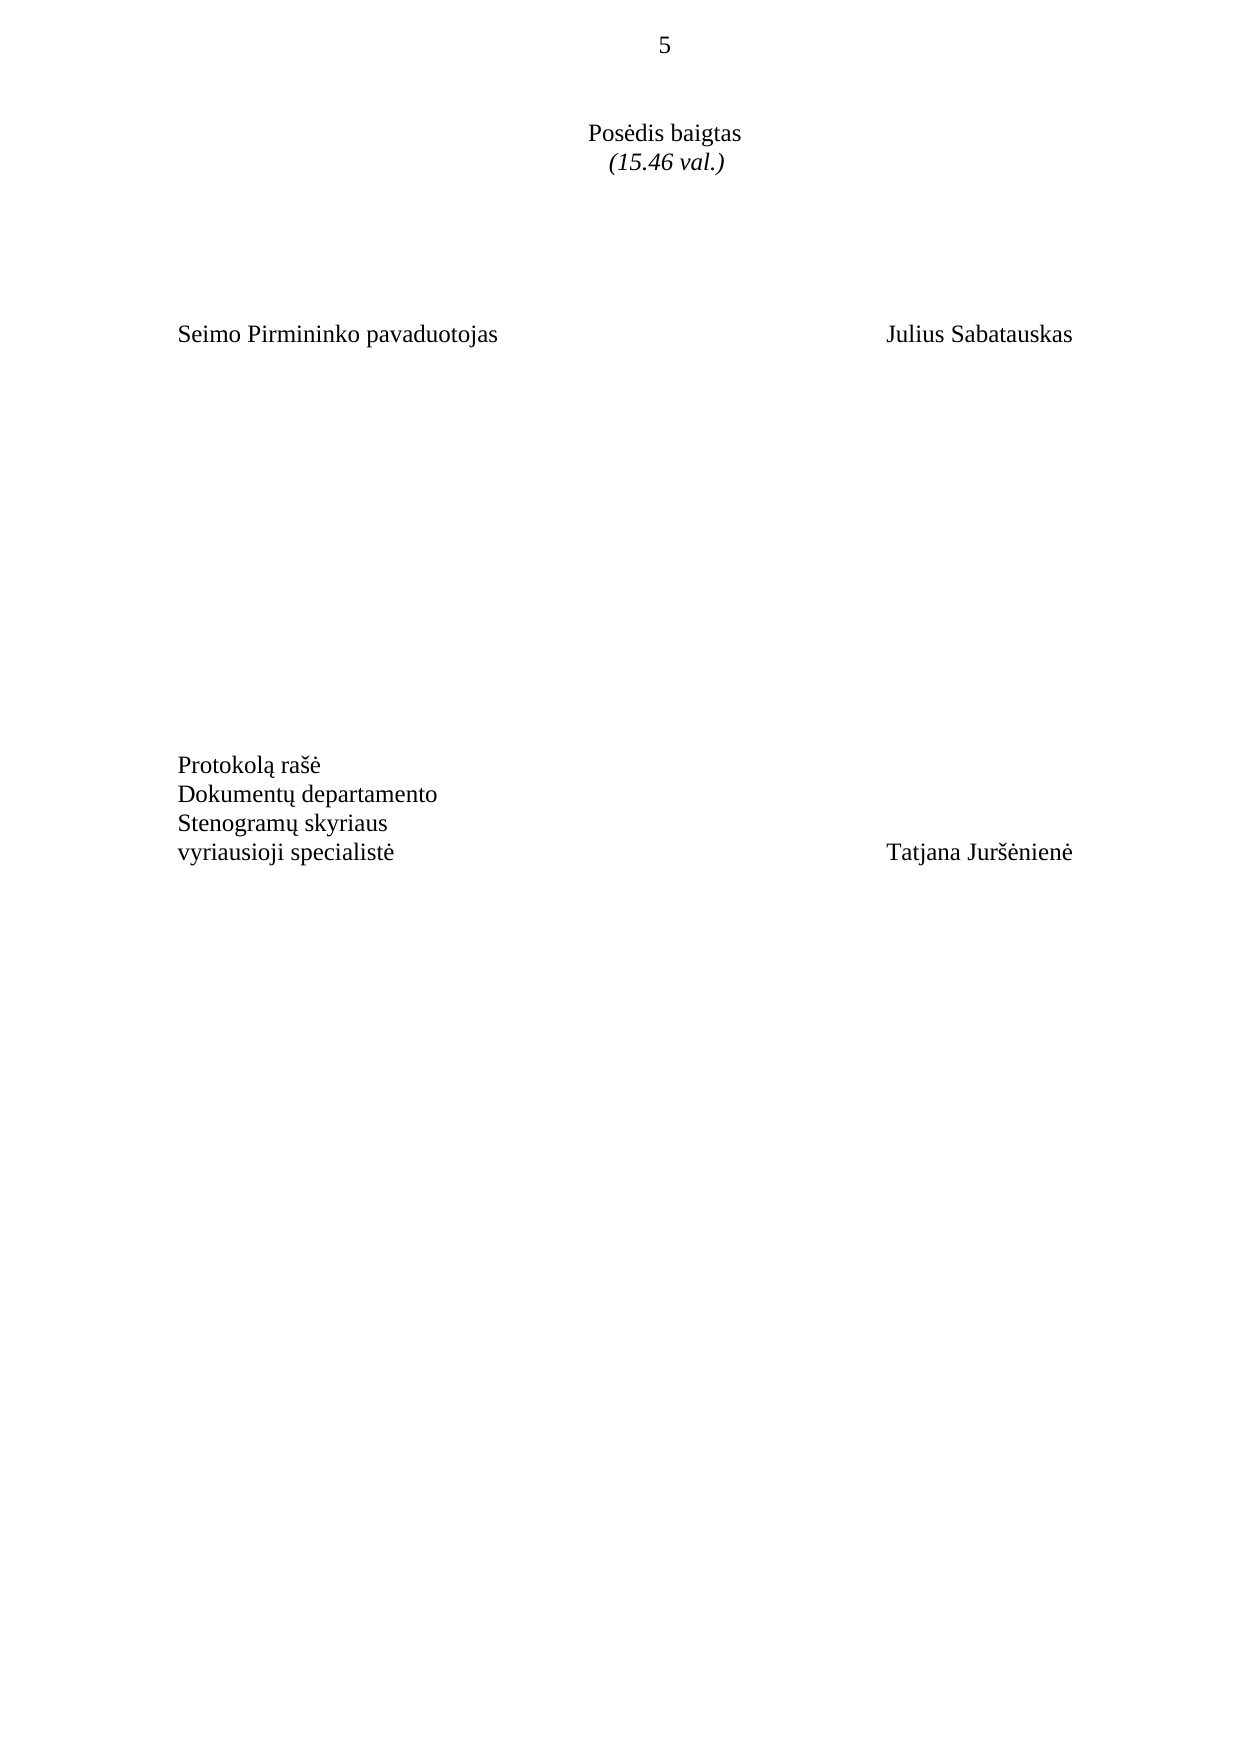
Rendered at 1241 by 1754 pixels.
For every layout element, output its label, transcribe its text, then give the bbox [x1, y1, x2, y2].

text Posėdis baigtas [177, 118, 1152, 147]
text Stenogramų skyriaus [177, 808, 1152, 837]
text vyriausioji specialistė Tatjana Juršėnienė [177, 837, 1152, 866]
text (15.46 val.) [177, 147, 1152, 176]
text Dokumentų departamento [177, 779, 1152, 808]
text Seimo Pirmininko pavaduotojas Julius Sabatauskas [177, 319, 1152, 348]
text Protokolą rašė [177, 751, 1152, 779]
